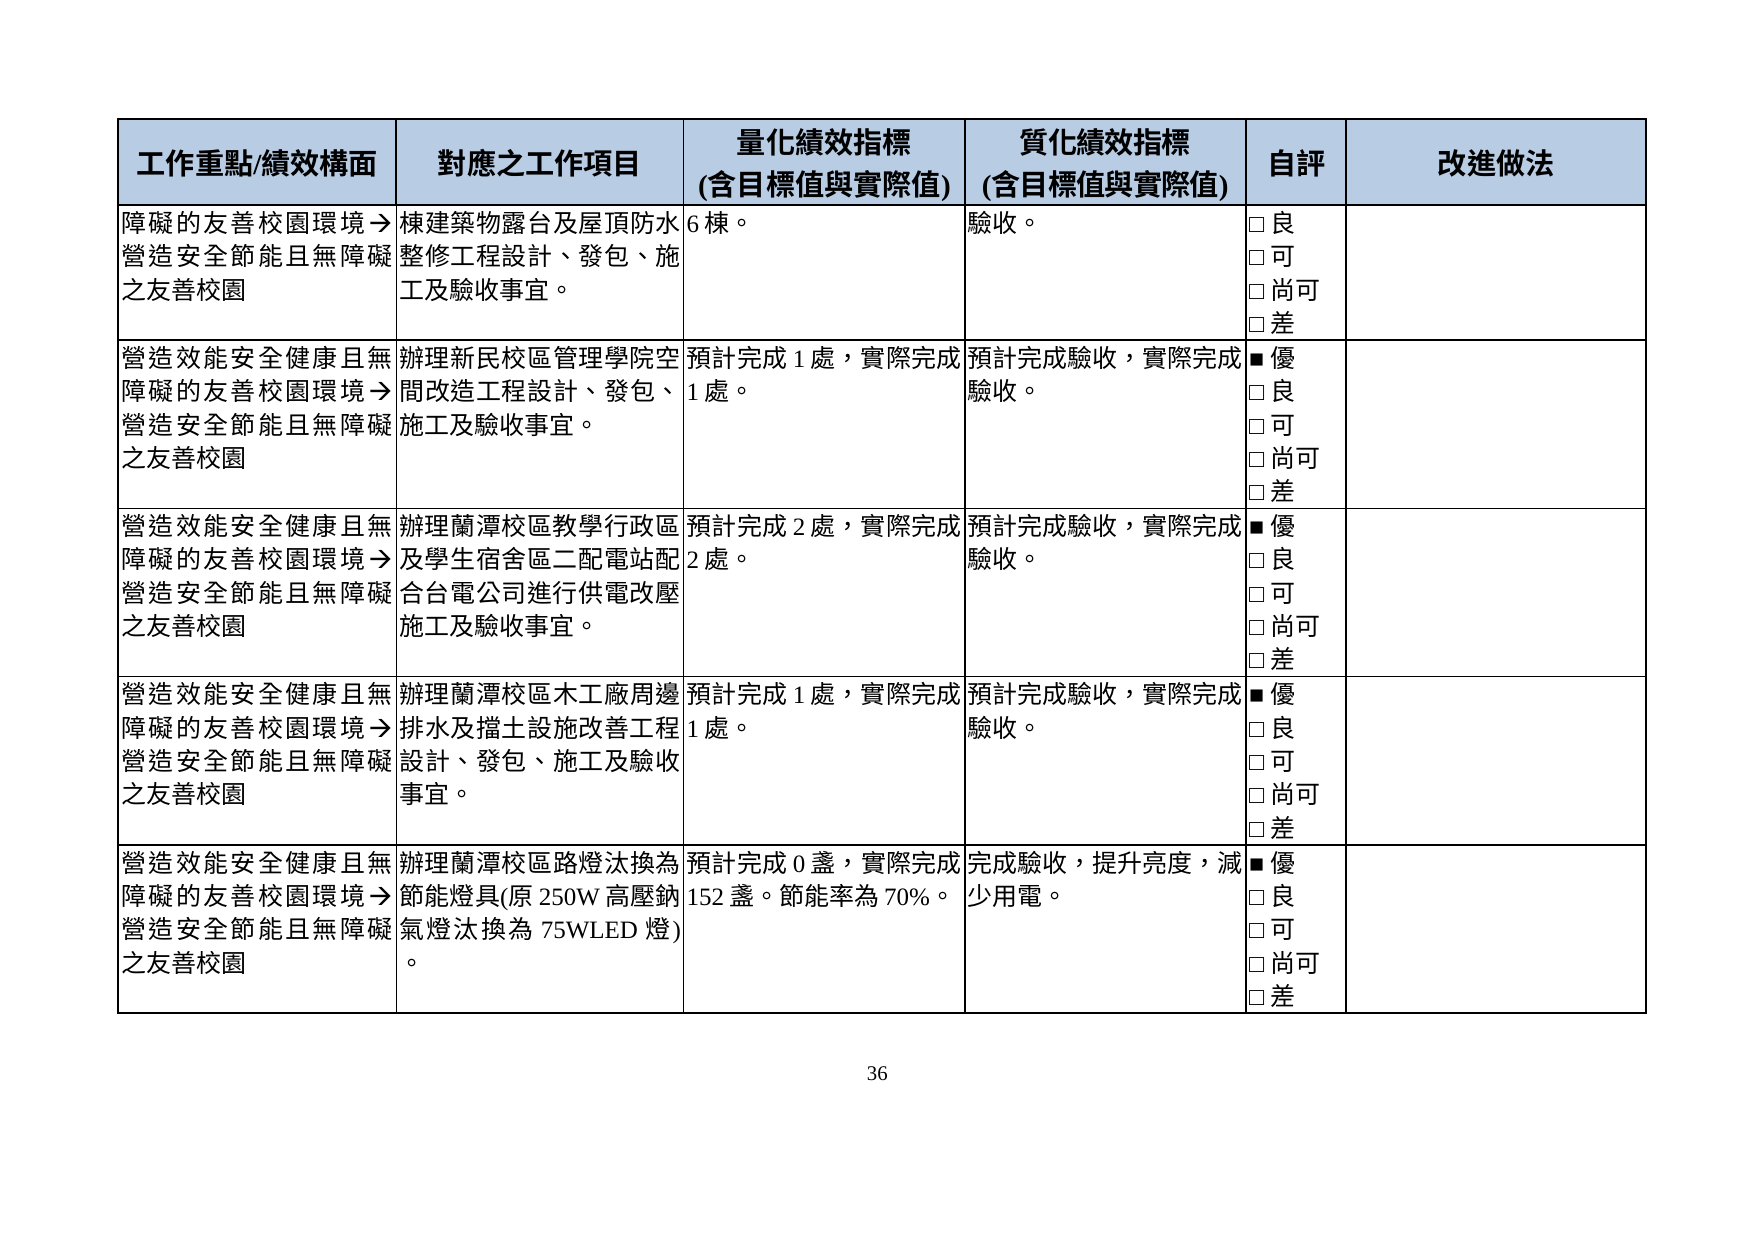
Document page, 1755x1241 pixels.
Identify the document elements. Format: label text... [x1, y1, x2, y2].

table_header 質化績效指標 (含目標值與實際值) [966, 120, 1245, 204]
table_cell 預計完成驗收，實際完成驗收。 [966, 677, 1245, 844]
table_cell 棟建築物露台及屋頂防水整修工程設計、發包、施工及驗收事宜。 [397, 206, 683, 339]
table_cell 辦理蘭潭校區教學行政區及學生宿舍區二配電站配合台電公司進行供電改壓施工及驗收事宜。 [397, 509, 683, 676]
table_header 自評 [1247, 120, 1345, 204]
table_cell [1347, 206, 1645, 339]
table_cell [1347, 846, 1645, 1012]
table_cell 辦理蘭潭校區路燈汰換為節能燈具(原250W高壓鈉氣燈汰換為75WLED燈) 。 [397, 846, 683, 1012]
table_header 改進做法 [1347, 120, 1645, 204]
table_cell 障礙的友善校園環境營造安全節能且無障礙之友善校園 [119, 206, 396, 339]
table_cell 預計完成1處，實際完成1處。 [684, 341, 964, 507]
table_cell 營造效能安全健康且無障礙的友善校園環境營造安全節能且無障礙之友善校園 [119, 509, 396, 676]
table_cell [1347, 677, 1645, 844]
table_cell 預計完成2處，實際完成2處。 [684, 509, 964, 676]
table_header 量化績效指標 (含目標值與實際值) [684, 120, 964, 204]
table_cell ■ 優 □ 良 □ 可 □ 尚可 □ 差 [1247, 677, 1345, 844]
table_header 對應之工作項目 [397, 120, 683, 204]
table_cell ■ 優 □ 良 □ 可 □ 尚可 □ 差 [1247, 341, 1345, 507]
table_cell 預計完成1處，實際完成1處。 [684, 677, 964, 844]
table_cell 6棟。 [684, 206, 964, 339]
table_cell 營造效能安全健康且無障礙的友善校園環境營造安全節能且無障礙之友善校園 [119, 341, 396, 507]
table_cell □ 良 □ 可 □ 尚可 □ 差 [1247, 206, 1345, 339]
table_cell [1347, 341, 1645, 507]
table_cell 預計完成驗收，實際完成驗收。 [966, 509, 1245, 676]
table_cell 驗收。 [966, 206, 1245, 339]
table_cell 預計完成驗收，實際完成驗收。 [966, 341, 1245, 507]
table_cell 完成驗收，提升亮度，減少用電。 [966, 846, 1245, 1012]
table_cell 營造效能安全健康且無障礙的友善校園環境營造安全節能且無障礙之友善校園 [119, 677, 396, 844]
table_cell 預計完成0盞，實際完成 152盞。節能率為70%。 [684, 846, 964, 1012]
table_cell 辦理蘭潭校區木工廠周邊排水及擋土設施改善工程設計、發包、施工及驗收事宜。 [397, 677, 683, 844]
table_cell [1347, 509, 1645, 676]
table_cell ■ 優 □ 良 □ 可 □ 尚可 □ 差 [1247, 509, 1345, 676]
table_header 工作重點/績效構面 [119, 120, 395, 204]
table_cell ■ 優 □ 良 □ 可 □ 尚可 □ 差 [1247, 846, 1345, 1012]
table_cell 營造效能安全健康且無障礙的友善校園環境營造安全節能且無障礙之友善校園 [119, 846, 396, 1012]
table_cell 辦理新民校區管理學院空間改造工程設計、發包、施工及驗收事宜。 [397, 341, 683, 507]
